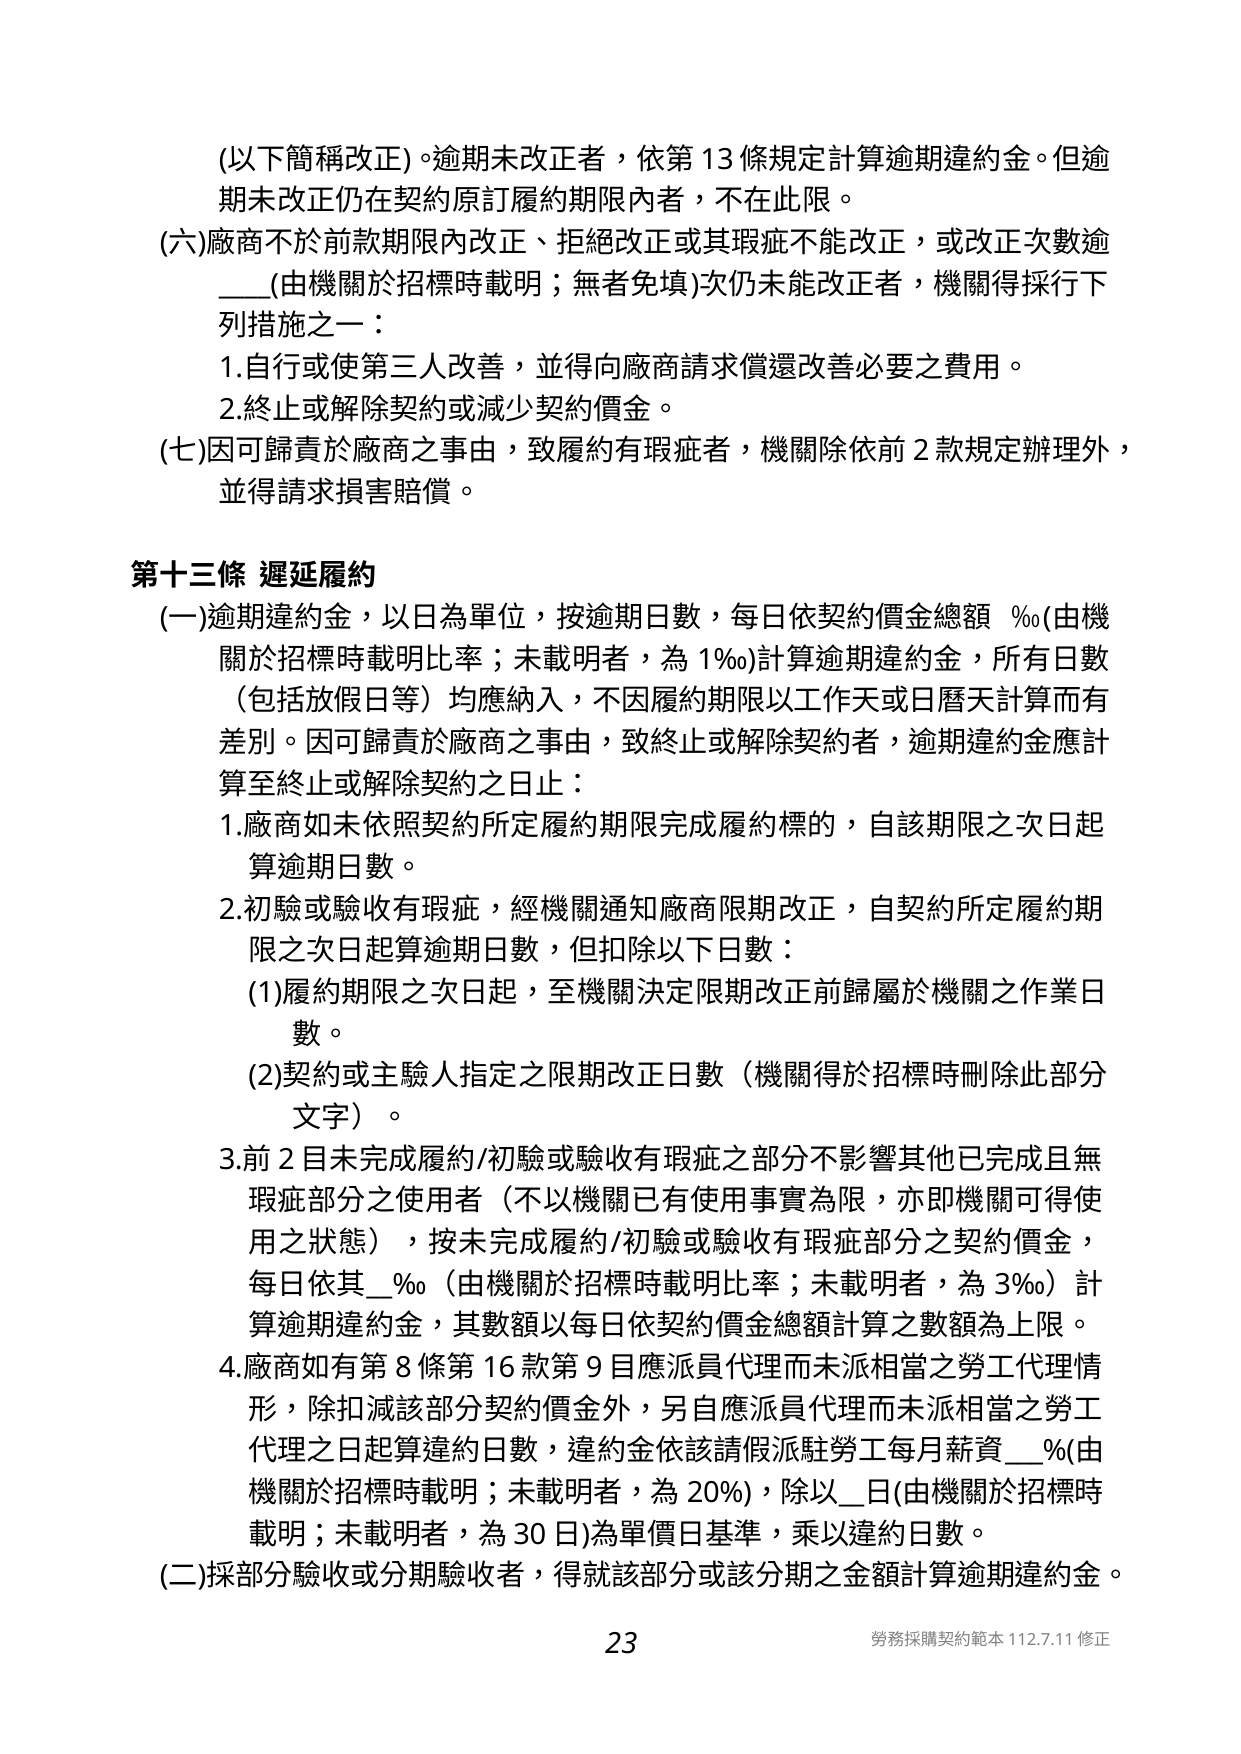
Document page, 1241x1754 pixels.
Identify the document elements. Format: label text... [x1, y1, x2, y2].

text (二)採部分驗收或分期驗收者，得就該部分或該分期之金額計算逾期違約金。 [159, 1552, 1110, 1594]
text (以下簡稱改正)。逾期未改正者，依第13條規定計算逾期違約金。但逾期未改正仍在契約原訂履約期限內者，不在此限。 [159, 136, 1110, 219]
text 1.自行或使第三人改善，並得向廠商請求償還改善必要之費用。 [218, 344, 1104, 386]
text 第十三條 遲延履約 [130, 552, 1110, 594]
text 2.終止或解除契約或減少契約價金。 [218, 386, 1104, 427]
text 1.廠商如未依照契約所定履約期限完成履約標的，自該期限之次日起算逾期日數。 [218, 802, 1104, 886]
text 4.廠商如有第8條第16款第9目應派員代理而未派相當之勞工代理情形，除扣減該部分契約價金外，另自應派員代理而未派相當之勞工代理之日起算違約日數，違約金依該請假派駐勞工每月薪資___%(由機關於招標時載明；未載明者，為20%)，除以__日(由機關於招標時載明；未載明者，為30日)為單價日基準，乘以違約日數。 [218, 1344, 1104, 1552]
text (1)履約期限之次日起，至機關決定限期改正前歸屬於機關之作業日數。 [248, 969, 1110, 1052]
text (六)廠商不於前款期限內改正、拒絕改正或其瑕疵不能改正，或改正次數逾____(由機關於招標時載明；無者免填)次仍未能改正者，機關得採行下列措施之一： [159, 219, 1110, 344]
text 2.初驗或驗收有瑕疵，經機關通知廠商限期改正，自契約所定履約期限之次日起算逾期日數，但扣除以下日數： [218, 886, 1104, 969]
text (2)契約或主驗人指定之限期改正日數（機關得於招標時刪除此部分文字）。 [248, 1052, 1110, 1136]
text (一)逾期違約金，以日為單位，按逾期日數，每日依契約價金總額 ‰(由機關於招標時載明比率；未載明者，為1‰)計算逾期違約金，所有日數（包括放假日等）均應納入，不因履約期限以工作天或日曆天計算而有差別。因可歸責於廠商之事由，致終止或解除契約者，逾期違約金應計算至終止或解除契約之日止： [159, 594, 1110, 802]
text (七)因可歸責於廠商之事由，致履約有瑕疵者，機關除依前2款規定辦理外，並得請求損害賠償。 [159, 427, 1110, 511]
text 3.前2目未完成履約/初驗或驗收有瑕疵之部分不影響其他已完成且無瑕疵部分之使用者（不以機關已有使用事實為限，亦即機關可得使用之狀態），按未完成履約/初驗或驗收有瑕疵部分之契約價金，每日依其__‰（由機關於招標時載明比率；未載明者，為3‰）計算逾期違約金，其數額以每日依契約價金總額計算之數額為上限。 [218, 1136, 1104, 1344]
